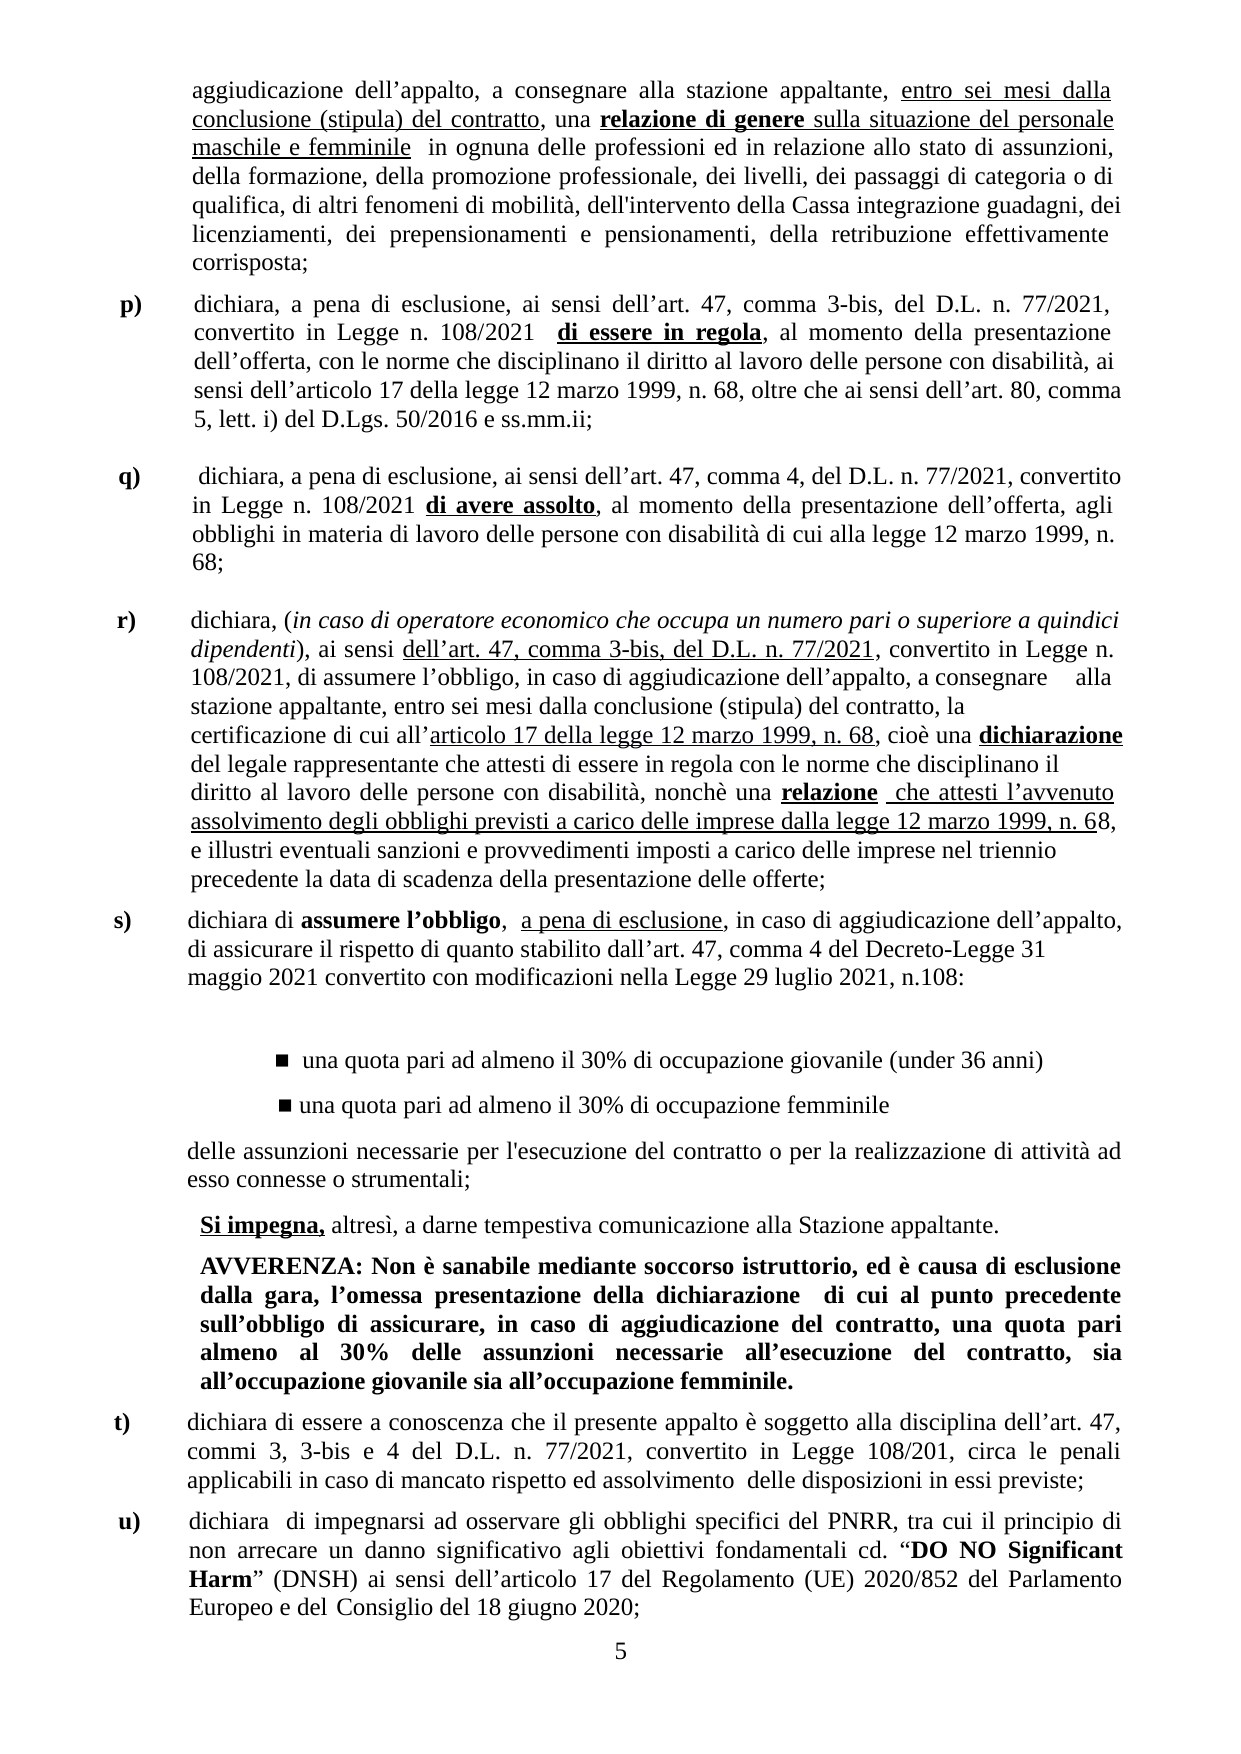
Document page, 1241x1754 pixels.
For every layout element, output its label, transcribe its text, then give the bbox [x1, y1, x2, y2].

list ■ una quota pari ad almeno il 30% di occupazione giovanile (under 36 anni) [274, 1045, 1123, 1074]
list aggiudicazione dell’appalto, a consegnare alla stazione appaltante, entro sei mesi dalla conclusione (stipula) del contratto, una relazione di genere sulla situazione del personale maschile e femminile in ognuna delle professioni ed in relazione allo stato di assunzioni, della formazione, della promozione professionale, dei livelli, dei passaggi di categoria o di qualifica, di altri fenomeni di mobilità, dell'intervento della Cassa integrazione guadagni, dei licenziamenti, dei prepensionamenti e pensionamenti, della retribuzione effettivamente corrisposta; [118, 75, 1123, 276]
list delle assunzioni necessarie per l'esecuzione del contratto o per la realizzazione di attività ad esso connesse o strumentali; [187, 1136, 1123, 1193]
list dichiara di assumere l’obbligo, a pena di esclusione, in caso di aggiudicazione dell’appalto, di assicurare il rispetto di quanto stabilito dall’art. 47, comma 4 del Decreto-Legge 31 maggio 2021 convertito con modificazioni nella Legge 29 luglio 2021, n.108: [113, 905, 1123, 991]
list dichiara, (in caso di operatore economico che occupa un numero pari o superiore a quindici dipendenti), ai sensi dell’art. 47, comma 3-bis, del D.L. n. 77/2021, convertito in Legge n. 108/2021, di assumere l’obbligo, in caso di aggiudicazione dell’appalto, a consegnare alla stazione appaltante, entro sei mesi dalla conclusione (stipula) del contratto, la certificazione di cui all’articolo 17 della legge 12 marzo 1999, n. 68, cioè una dichiarazione del legale rappresentante che attesti di essere in regola con le norme che disciplinano il diritto al lavoro delle persone con disabilità, nonchè una relazione che attesti l’avvenuto assolvimento degli obblighi previsti a carico delle imprese dalla legge 12 marzo 1999, n. 68, e illustri eventuali sanzioni e provvedimenti imposti a carico delle imprese nel triennio precedente la data di scadenza della presentazione delle offerte; [117, 605, 1123, 892]
list dichiara, a pena di esclusione, ai sensi dell’art. 47, comma 3-bis, del D.L. n. 77/2021, convertito in Legge n. 108/2021 di essere in regola, al momento della presentazione dell’offerta, con le norme che disciplinano il diritto al lavoro delle persone con disabilità, ai sensi dell’articolo 17 della legge 12 marzo 1999, n. 68, oltre che ai sensi dell’art. 80, comma 5, lett. i) del D.Lgs. 50/2016 e ss.mm.ii; [120, 289, 1123, 432]
list dichiara di essere a conoscenza che il presente appalto è soggetto alla disciplina dell’art. 47, commi 3, 3-bis e 4 del D.L. n. 77/2021, convertito in Legge 108/201, circa le penali applicabili in caso di mancato rispetto ed assolvimento delle disposizioni in essi previste; [113, 1407, 1123, 1494]
list Si impegna, altresì, a darne tempestiva comunicazione alla Stazione appaltante. [162, 1210, 1123, 1239]
list dichiara, a pena di esclusione, ai sensi dell’art. 47, comma 4, del D.L. n. 77/2021, convertito in Legge n. 108/2021 di avere assolto, al momento della presentazione dell’offerta, agli obblighi in materia di lavoro delle persone con disabilità di cui alla legge 12 marzo 1999, n. 68; [118, 461, 1123, 576]
list dichiara di impegnarsi ad osservare gli obblighi specifici del PNRR, tra cui il principio di non arrecare un danno significativo agli obiettivi fondamentali cd. “DO NO Significant Harm” (DNSH) ai sensi dell’articolo 17 del Regolamento (UE) 2020/852 del Parlamento Europeo e del Consiglio del 18 giugno 2020; [118, 1506, 1123, 1621]
list ■ una quota pari ad almeno il 30% di occupazione femminile [277, 1090, 1123, 1119]
list AVVERENZA: Non è sanabile mediante soccorso istruttorio, ed è causa di esclusione dalla gara, l’omessa presentazione della dichiarazione di cui al punto precedente sull’obbligo di assicurare, in caso di aggiudicazione del contratto, una quota pari almeno al 30% delle assunzioni necessarie all’esecuzione del contratto, sia all’occupazione giovanile sia all’occupazione femminile. [162, 1251, 1123, 1395]
